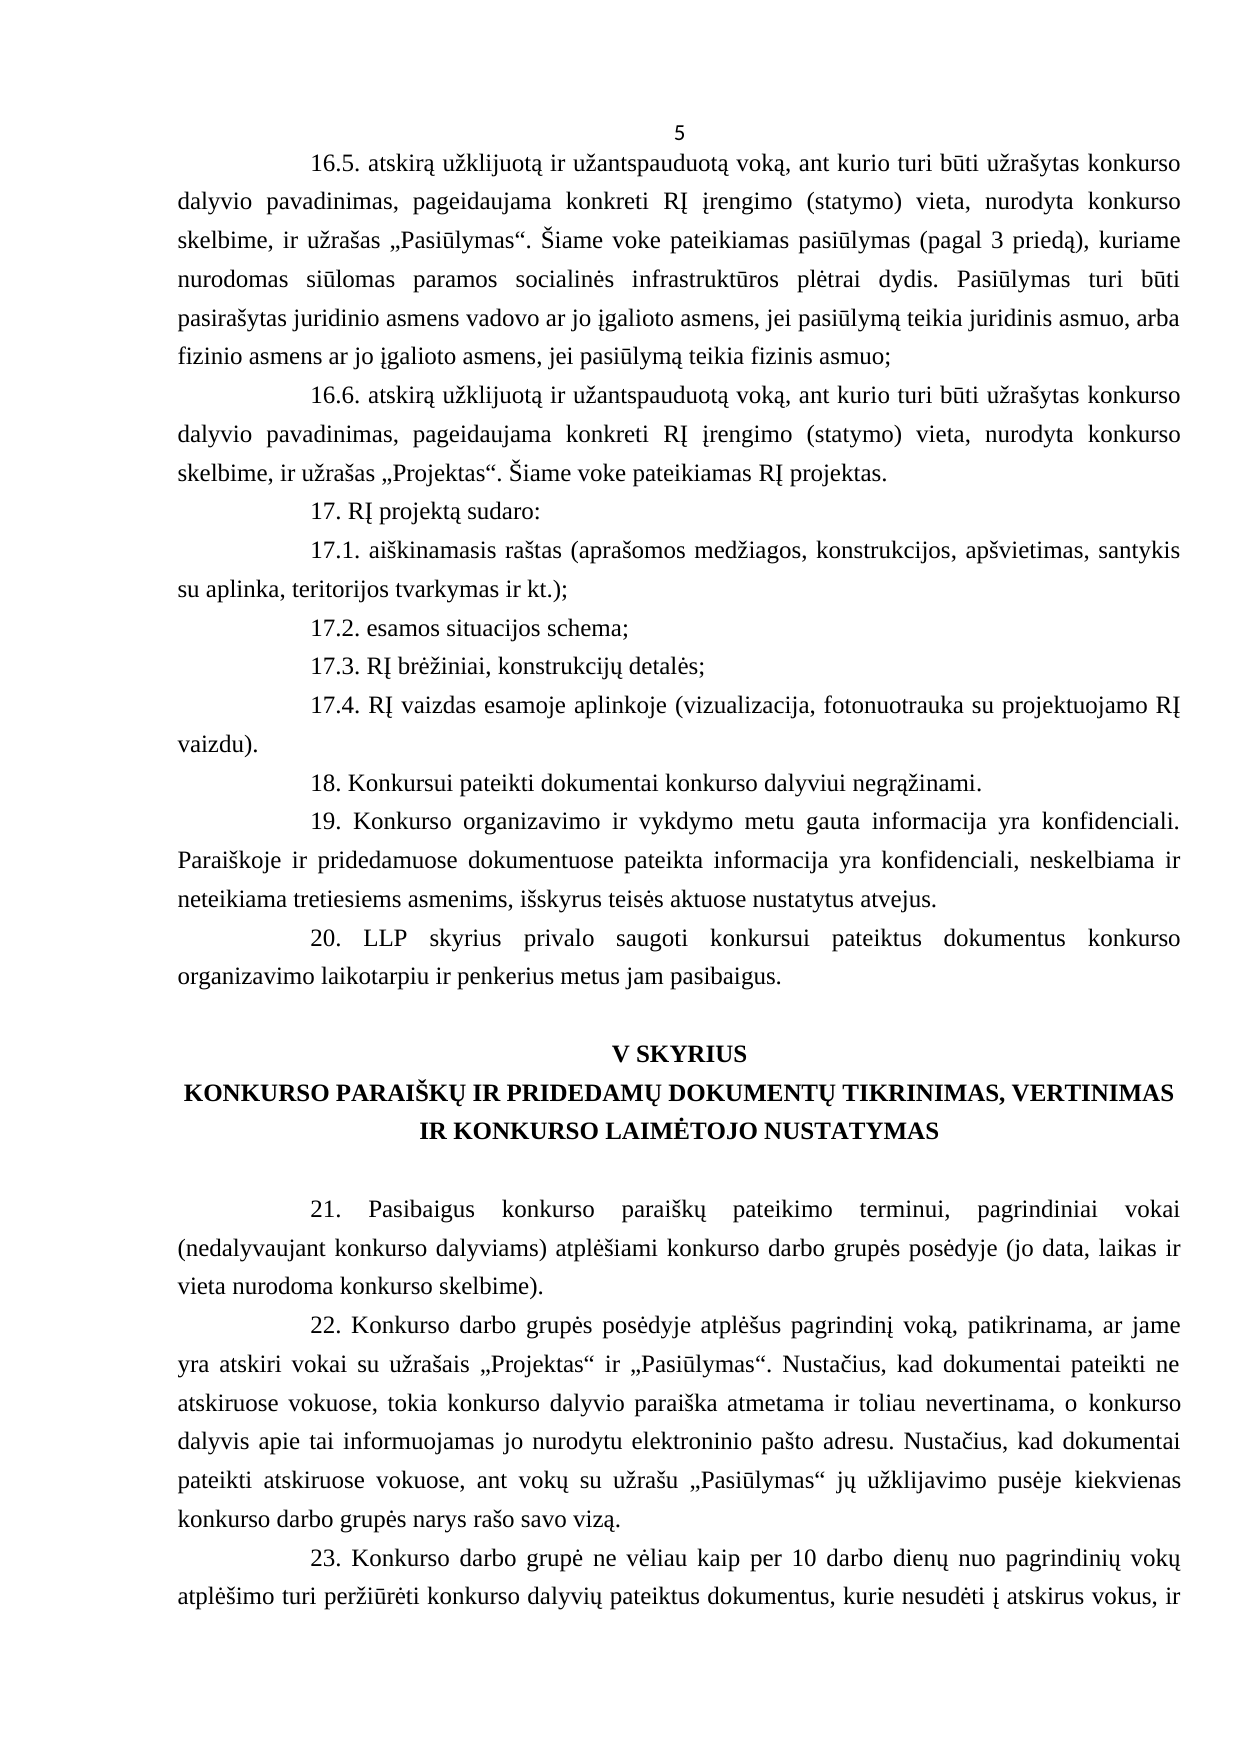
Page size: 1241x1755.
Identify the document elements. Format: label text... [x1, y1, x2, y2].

text 17.4. RĮ vaizdas esamoje aplinkoje (vizualizacija, fotonuotrauka su projektuojamo RĮ vaizdu). [177, 690, 1181, 758]
text 17.2. esamos situacijos schema; [177, 613, 1181, 641]
text 17. RĮ projektą sudaro: [177, 496, 1181, 525]
text 17.1. aiškinamasis raštas (aprašomos medžiagos, konstrukcijos, apšvietimas, santykis su aplinka, teritorijos tvarkymas ir kt.); [177, 535, 1181, 603]
text 17.3. RĮ brėžiniai, konstrukcijų detalės; [177, 651, 1181, 680]
text KONKURSO PARAIŠKŲ IR PRIDEDAMŲ DOKUMENTŲ TIKRINIMAS, VERTINIMAS IR KONKURSO LAIMĖTOJO NUSTATYMAS [177, 1078, 1181, 1145]
text V SKYRIUS [177, 1039, 1181, 1068]
text 22. Konkurso darbo grupės posėdyje atplėšus pagrindinį voką, patikrinama, ar jame yra atskiri vokai su užrašais „Projektas“ ir „Pasiūlymas“. Nustačius, kad dokumentai pateikti ne atskiruose vokuose, tokia konkurso dalyvio paraiška atmetama ir toliau nevertinama, o konkurso dalyvis apie tai informuojamas jo nurodytu elektroninio pašto adresu. Nustačius, kad dokumentai pateikti atskiruose vokuose, ant vokų su užrašu „Pasiūlymas“ jų užklijavimo pusėje kiekvienas konkurso darbo grupės narys rašo savo vizą. [177, 1310, 1181, 1533]
text 16.5. atskirą užklijuotą ir užantspauduotą voką, ant kurio turi būti užrašytas konkurso dalyvio pavadinimas, pageidaujama konkreti RĮ įrengimo (statymo) vieta, nurodyta konkurso skelbime, ir užrašas „Pasiūlymas“. Šiame voke pateikiamas pasiūlymas (pagal 3 priedą), kuriame nurodomas siūlomas paramos socialinės infrastruktūros plėtrai dydis. Pasiūlymas turi būti pasirašytas juridinio asmens vadovo ar jo įgalioto asmens, jei pasiūlymą teikia juridinis asmuo, arba fizinio asmens ar jo įgalioto asmens, jei pasiūlymą teikia fizinis asmuo; [177, 148, 1181, 370]
text 20. LLP skyrius privalo saugoti konkursui pateiktus dokumentus konkurso organizavimo laikotarpiu ir penkerius metus jam pasibaigus. [177, 923, 1181, 990]
text 16.6. atskirą užklijuotą ir užantspauduotą voką, ant kurio turi būti užrašytas konkurso dalyvio pavadinimas, pageidaujama konkreti RĮ įrengimo (statymo) vieta, nurodyta konkurso skelbime, ir užrašas „Projektas“. Šiame voke pateikiamas RĮ projektas. [177, 380, 1181, 486]
text 18. Konkursui pateikti dokumentai konkurso dalyviui negrąžinami. [177, 768, 1181, 796]
text 21. Pasibaigus konkurso paraiškų pateikimo terminui, pagrindiniai vokai (nedalyvaujant konkurso dalyviams) atplėšiami konkurso darbo grupės posėdyje (jo data, laikas ir vieta nurodoma konkurso skelbime). [177, 1194, 1181, 1300]
text 23. Konkurso darbo grupė ne vėliau kaip per 10 darbo dienų nuo pagrindinių vokų atplėšimo turi peržiūrėti konkurso dalyvių pateiktus dokumentus, kurie nesudėti į atskirus vokus, ir [177, 1543, 1181, 1610]
text 19. Konkurso organizavimo ir vykdymo metu gauta informacija yra konfidenciali. Paraiškoje ir pridedamuose dokumentuose pateikta informacija yra konfidenciali, neskelbiama ir neteikiama tretiesiems asmenims, išskyrus teisės aktuose nustatytus atvejus. [177, 806, 1181, 913]
